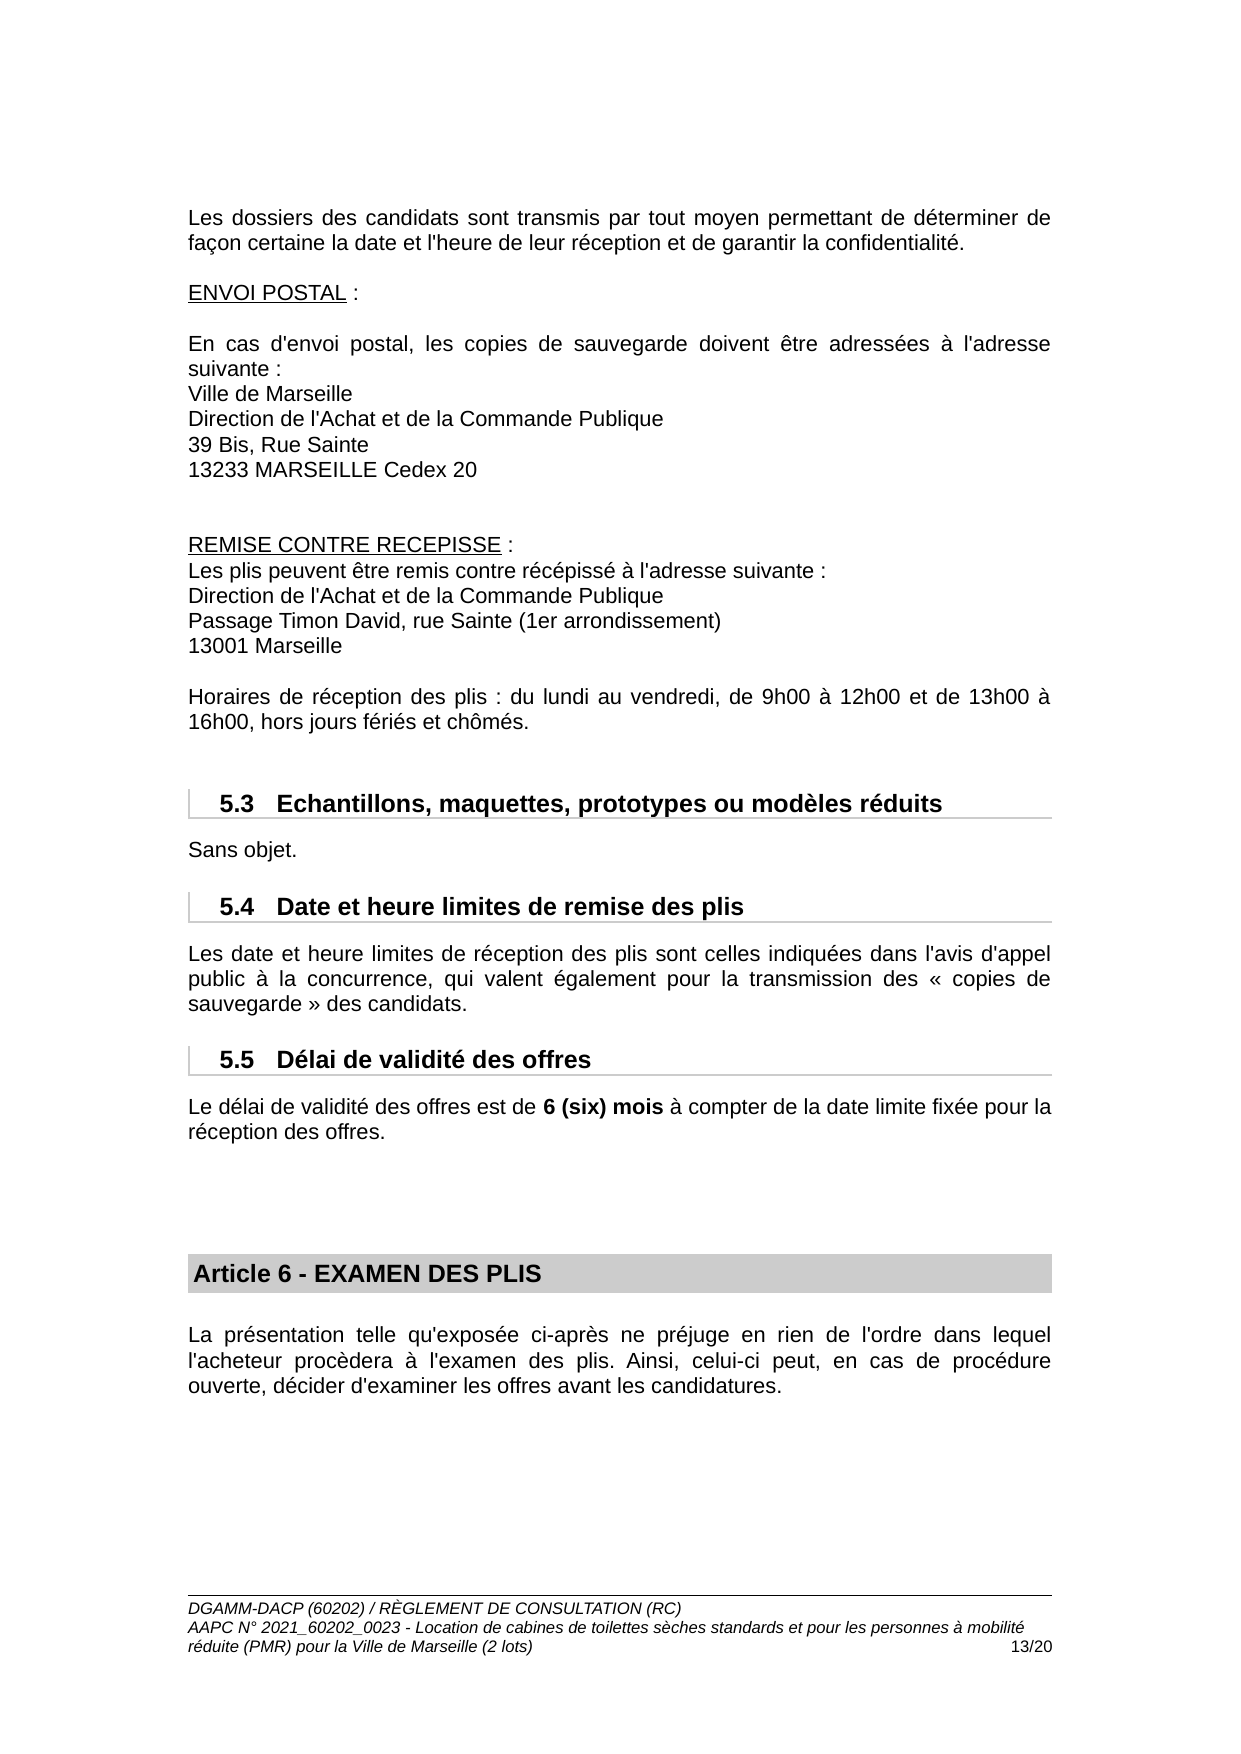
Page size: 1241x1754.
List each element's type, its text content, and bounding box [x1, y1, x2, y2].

text Les date et heure limites de réception des plis sont celles indiquées dans l'avis d'appel public à la concurrence, qui valent également pour la transmission des « copies de sauvegarde » des candidats. [188, 940, 1052, 1016]
subtitle Délai de validité des offres [190, 1046, 1052, 1074]
text Horaires de réception des plis : du lundi au vendredi, de 9h00 à 12h00 et de 13h00 à 16h00, hors jours fériés et chômés. [188, 683, 1052, 734]
text Sans objet. [188, 837, 1052, 862]
text La présentation telle qu'exposée ci-après ne préjuge en rien de l'ordre dans lequel l'acheteur procèdera à l'examen des plis. Ainsi, celui-ci peut, en cas de procédure ouverte, décider d'examiner les offres avant les candidatures. [188, 1322, 1052, 1398]
text 13001 Marseille [188, 633, 1052, 658]
subtitle Echantillons, maquettes, prototypes ou modèles réduits [190, 789, 1052, 817]
text 39 Bis, Rue Sainte [188, 431, 1052, 457]
text ENVOI POSTAL : [188, 280, 1052, 305]
text Les dossiers des candidats sont transmis par tout moyen permettant de déterminer de façon certaine la date et l'heure de leur réception et de garantir la confidentialité. [188, 204, 1052, 255]
text Les plis peuvent être remis contre récépissé à l'adresse suivante : [188, 557, 1052, 583]
text Direction de l'Achat et de la Commande Publique [188, 583, 1052, 608]
text Le délai de validité des offres est de 6 (six) mois à compter de la date limite fixée pour la réception des offres. [188, 1094, 1052, 1144]
text Direction de l'Achat et de la Commande Publique [188, 406, 1052, 431]
text En cas d'envoi postal, les copies de sauvegarde doivent être adressées à l'adresse suivante : [188, 331, 1052, 381]
text REMISE CONTRE RECEPISSE : [188, 532, 1052, 557]
text Passage Timon David, rue Sainte (1er arrondissement) [188, 608, 1052, 633]
subtitle Date et heure limites de remise des plis [190, 892, 1052, 921]
subtitle EXAMEN DES PLIS [190, 1256, 1050, 1291]
text Ville de Marseille [188, 381, 1052, 406]
text 13233 MARSEILLE Cedex 20 [188, 457, 1052, 482]
